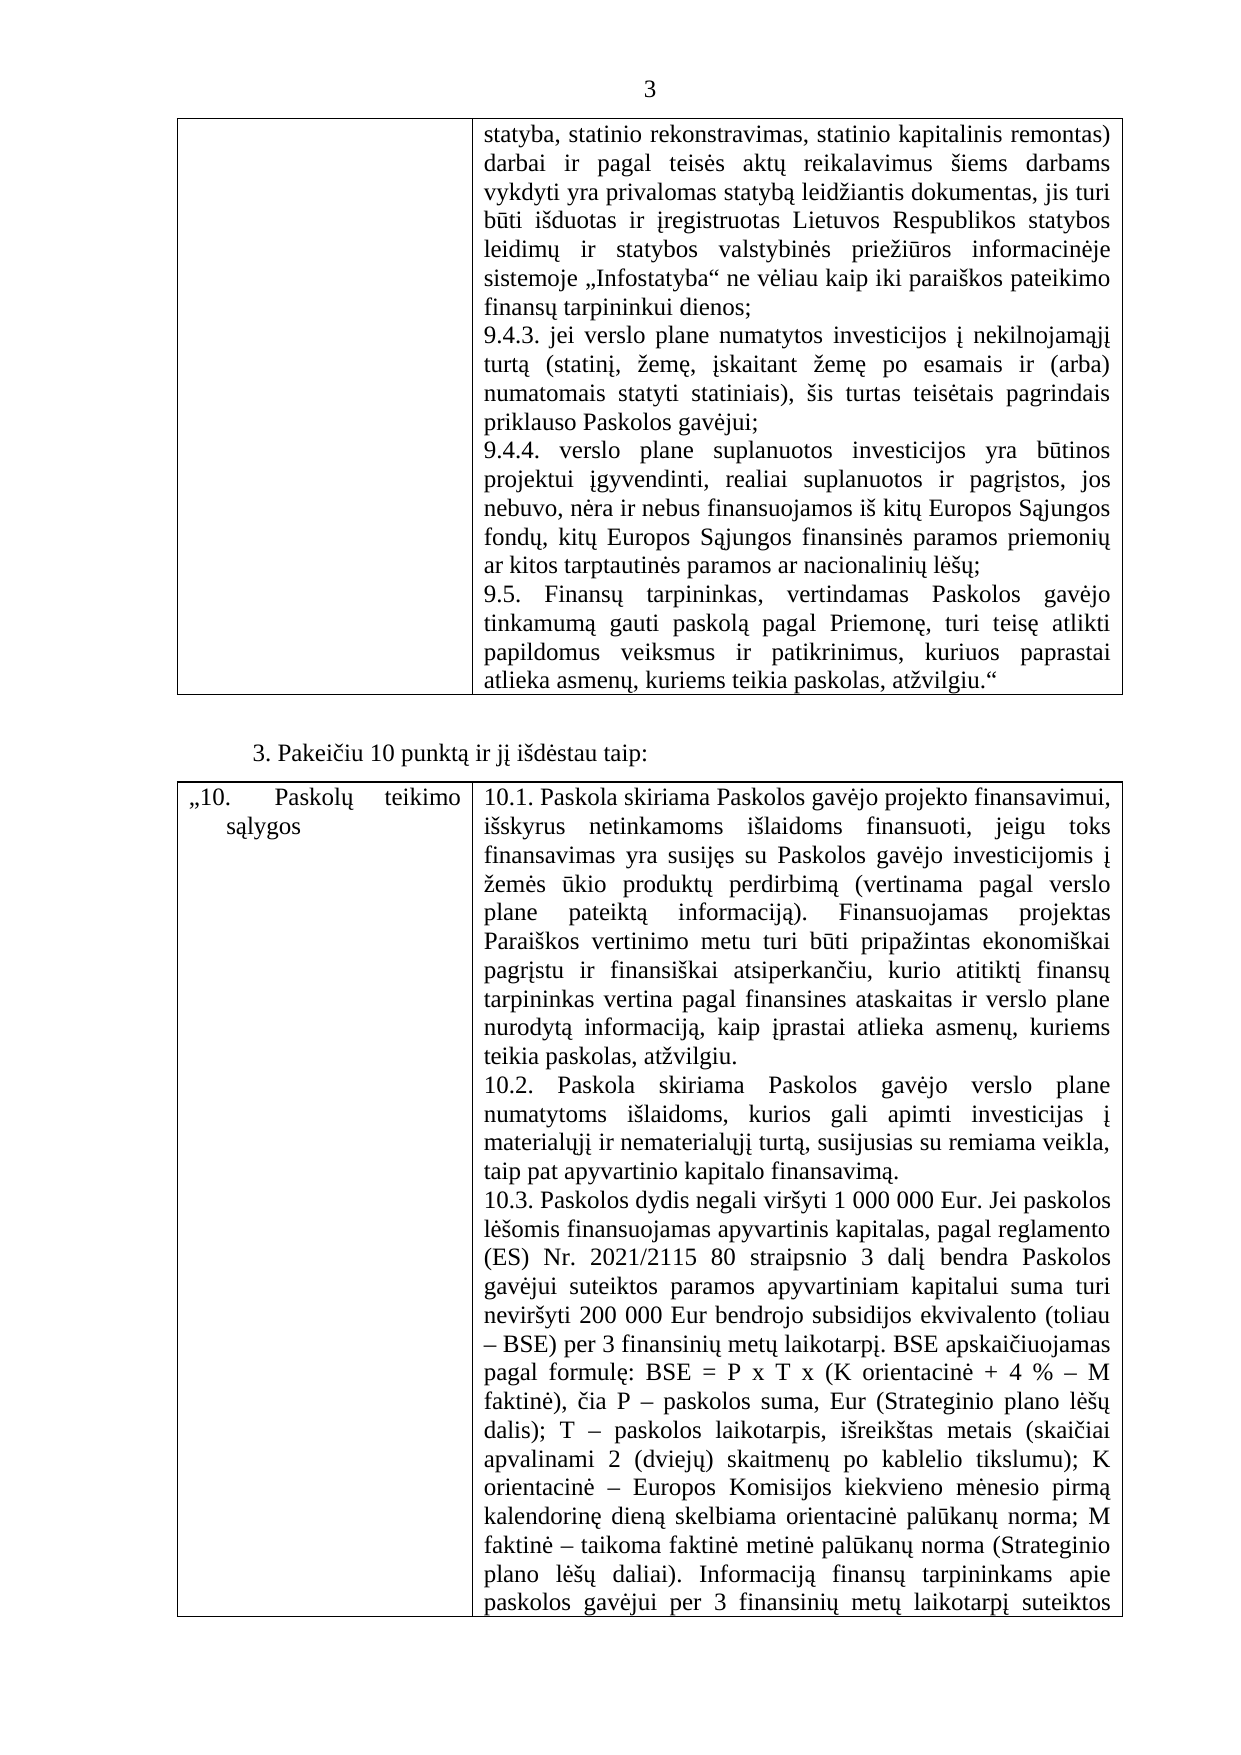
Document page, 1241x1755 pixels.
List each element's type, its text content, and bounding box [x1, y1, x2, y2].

table_header [178, 119, 472, 694]
table_header statyba, statinio rekonstravimas, statinio kapitalinis remontas) darbai ir pagal teisės aktų reikalavimus šiems darbams vykdyti yra privalomas statybą leidžiantis dokumentas, jis turi būti išduotas ir įregistruotas Lietuvos Respublikos statybos leidimų ir statybos valstybinės priežiūros informacinėje sistemoje „Infostatyba“ ne vėliau kaip iki paraiškos pateikimo finansų tarpininkui dienos; 9.4.3. jei verslo plane numatytos investicijos į nekilnojamąjį turtą (statinį, žemę, įskaitant žemę po esamais ir (arba) numatomais statyti statiniais), šis turtas teisėtais pagrindais priklauso Paskolos gavėjui; 9.4.4. verslo plane suplanuotos investicijos yra būtinos projektui įgyvendinti, realiai suplanuotos ir pagrįstos, jos nebuvo, nėra ir nebus finansuojamos iš kitų Europos Sąjungos fondų, kitų Europos Sąjungos finansinės paramos priemonių ar kitos tarptautinės paramos ar nacionalinių lėšų; 9.5. Finansų tarpininkas, vertindamas Paskolos gavėjo tinkamumą gauti paskolą pagal Priemonę, turi teisę atlikti papildomus veiksmus ir patikrinimus, kuriuos paprastai atlieka asmenų, kuriems teikia paskolas, atžvilgiu.“ [473, 119, 1122, 694]
table_header 10.1. Paskola skiriama Paskolos gavėjo projekto finansavimui, išskyrus netinkamoms išlaidoms finansuoti, jeigu toks finansavimas yra susijęs su Paskolos gavėjo investicijomis į žemės ūkio produktų perdirbimą (vertinama pagal verslo plane pateiktą informaciją). Finansuojamas projektas Paraiškos vertinimo metu turi būti pripažintas ekonomiškai pagrįstu ir finansiškai atsiperkančiu, kurio atitiktį finansų tarpininkas vertina pagal finansines ataskaitas ir verslo plane nurodytą informaciją, kaip įprastai atlieka asmenų, kuriems teikia paskolas, atžvilgiu. 10.2. Paskola skiriama Paskolos gavėjo verslo plane numatytoms išlaidoms, kurios gali apimti investicijas į materialųjį ir nematerialųjį turtą, susijusias su remiama veikla, taip pat apyvartinio kapitalo finansavimą. 10.3. Paskolos dydis negali viršyti 1 000 000 Eur. Jei paskolos lėšomis finansuojamas apyvartinis kapitalas, pagal reglamento (ES) Nr. 2021/2115 80 straipsnio 3 dalį bendra Paskolos gavėjui suteiktos paramos apyvartiniam kapitalui suma turi neviršyti 200 000 Eur bendrojo subsidijos ekvivalento (toliau – BSE) per 3 finansinių metų laikotarpį. BSE apskaičiuojamas pagal formulę: BSE = P x T x (K orientacinė + 4 % – M faktinė), čia P – paskolos suma, Eur (Strateginio plano lėšų dalis); T – paskolos laikotarpis, išreikštas metais (skaičiai apvalinami 2 (dviejų) skaitmenų po kablelio tikslumu); K orientacinė – Europos Komisijos kiekvieno mėnesio pirmą kalendorinę dieną skelbiama orientacinė palūkanų norma; M faktinė – taikoma faktinė metinė palūkanų norma (Strateginio plano lėšų daliai). Informaciją finansų tarpininkams apie paskolos gavėjui per 3 finansinių metų laikotarpį suteiktos [473, 783, 1122, 1616]
text 3. Pakeičiu 10 punktą ir jį išdėstau taip: [177, 738, 1122, 767]
table_header „10. Paskolų teikimo sąlygos [178, 783, 472, 1616]
